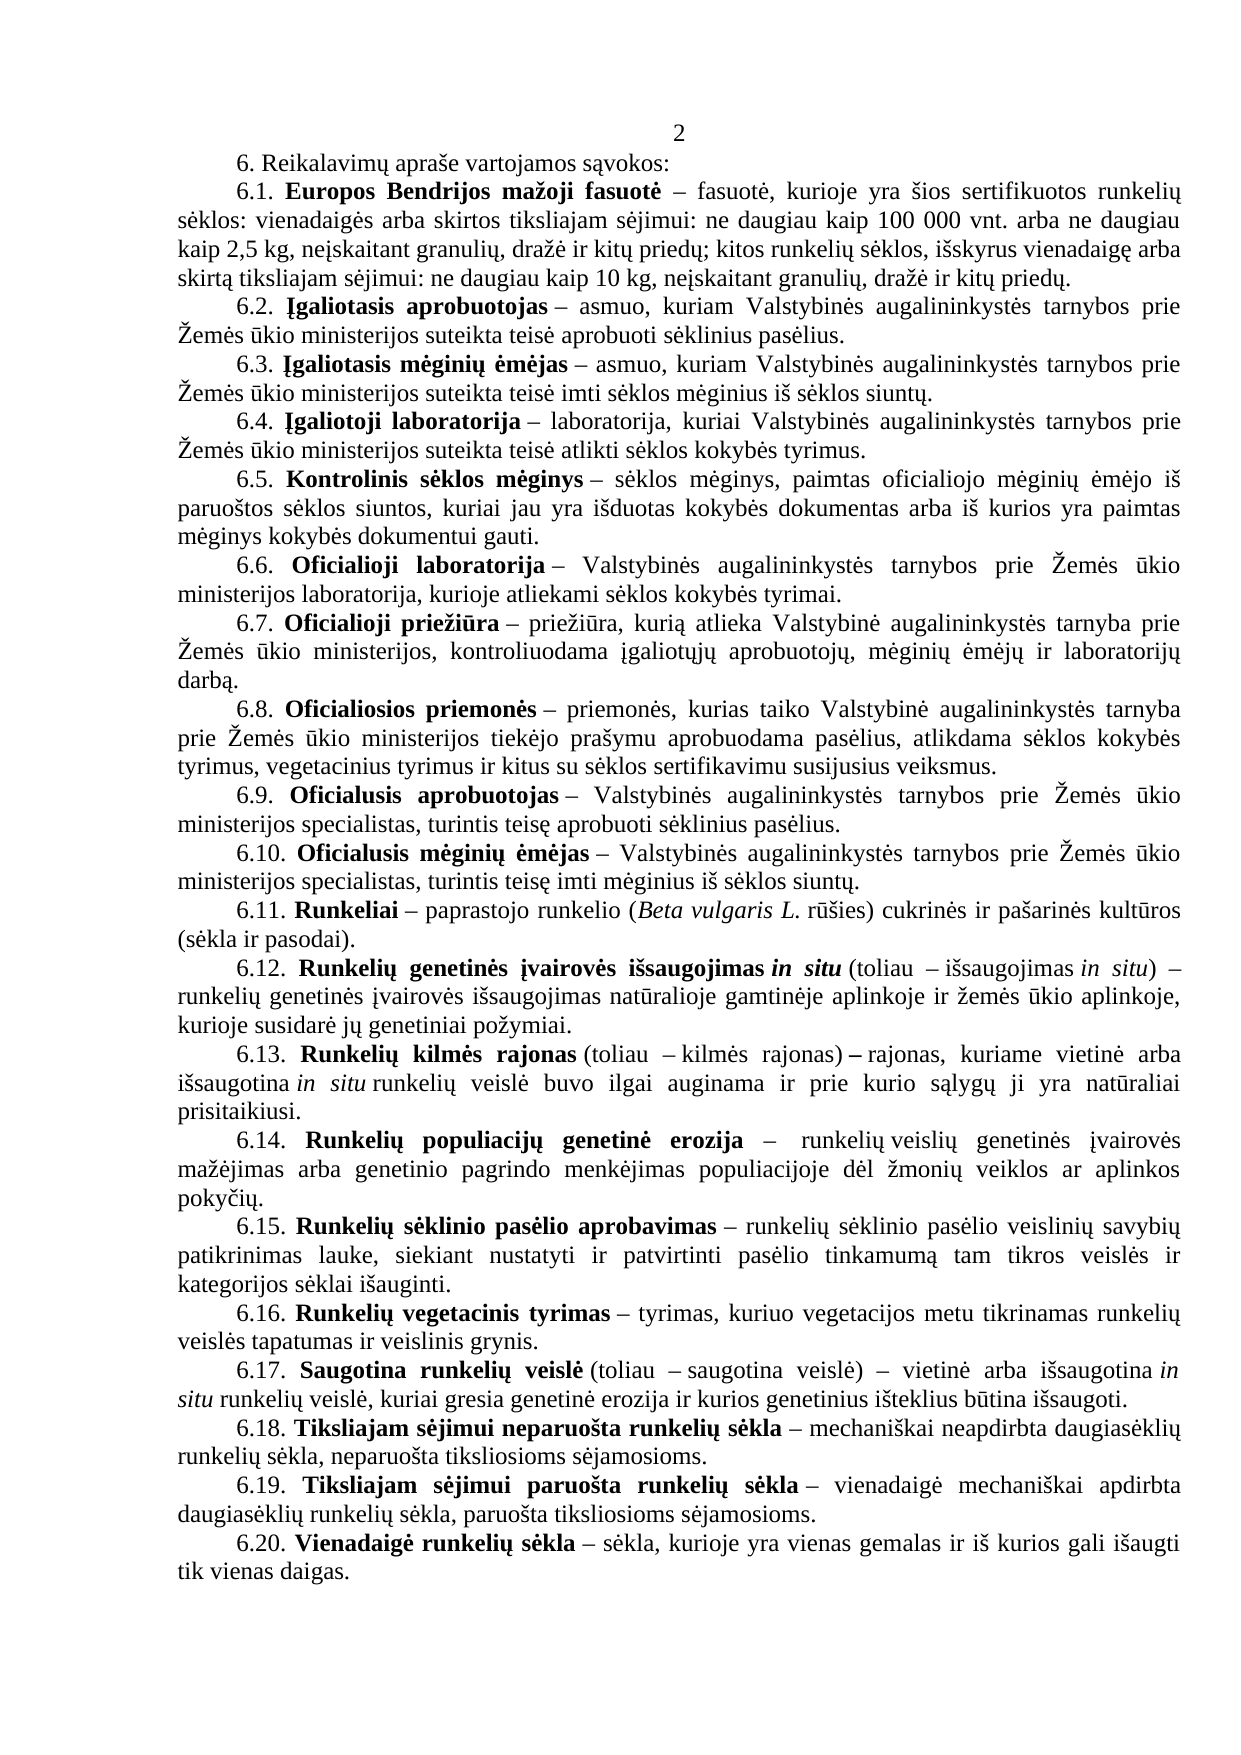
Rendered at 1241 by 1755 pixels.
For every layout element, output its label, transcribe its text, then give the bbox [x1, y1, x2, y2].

text 6.1. Europos Bendrijos mažoji fasuotė – fasuotė, kurioje yra šios sertifikuotos runkelių sėklos: vienadaigės arba skirtos tiksliajam sėjimui: ne daugiau kaip 100 000 vnt. arba ne daugiau kaip 2,5 kg, neįskaitant granulių, dražė ir kitų priedų; kitos runkelių sėklos, išskyrus vienadaigę arba skirtą tiksliajam sėjimui: ne daugiau kaip 10 kg, neįskaitant granulių, dražė ir kitų priedų. [177, 176, 1181, 291]
text 6.5. Kontrolinis sėklos mėginys – sėklos mėginys, paimtas oficialiojo mėginių ėmėjo iš paruoštos sėklos siuntos, kuriai jau yra išduotas kokybės dokumentas arba iš kurios yra paimtas mėginys kokybės dokumentui gauti. [177, 464, 1181, 550]
text 6.8. Oficialiosios priemonės – priemonės, kurias taiko Valstybinė augalininkystės tarnyba prie Žemės ūkio ministerijos tiekėjo prašymu aprobuodama pasėlius, atlikdama sėklos kokybės tyrimus, vegetacinius tyrimus ir kitus su sėklos sertifikavimu susijusius veiksmus. [177, 694, 1181, 780]
text 6.7. Oficialioji priežiūra – priežiūra, kurią atlieka Valstybinė augalininkystės tarnyba prie Žemės ūkio ministerijos, kontroliuodama įgaliotųjų aprobuotojų, mėginių ėmėjų ir laboratorijų darbą. [177, 608, 1181, 694]
text 6.2. Įgaliotasis aprobuotojas – asmuo, kuriam Valstybinės augalininkystės tarnybos prie Žemės ūkio ministerijos suteikta teisė aprobuoti sėklinius pasėlius. [177, 291, 1181, 349]
text 6.18. Tiksliajam sėjimui neparuošta runkelių sėkla – mechaniškai neapdirbta daugiasėklių runkelių sėkla, neparuošta tiksliosioms sėjamosioms. [177, 1413, 1181, 1470]
text 6.19. Tiksliajam sėjimui paruošta runkelių sėkla – vienadaigė mechaniškai apdirbta daugiasėklių runkelių sėkla, paruošta tiksliosioms sėjamosioms. [177, 1470, 1181, 1528]
text 6.9. Oficialusis aprobuotojas – Valstybinės augalininkystės tarnybos prie Žemės ūkio ministerijos specialistas, turintis teisę aprobuoti sėklinius pasėlius. [177, 780, 1181, 838]
text 6. Reikalavimų apraše vartojamos sąvokos: [177, 148, 1181, 176]
text 6.15. Runkelių sėklinio pasėlio aprobavimas – runkelių sėklinio pasėlio veislinių savybių patikrinimas lauke, siekiant nustatyti ir patvirtinti pasėlio tinkamumą tam tikros veislės ir kategorijos sėklai išauginti. [177, 1211, 1181, 1298]
text 6.13. Runkelių kilmės rajonas (toliau – kilmės rajonas) – rajonas, kuriame vietinė arba išsaugotina in situ runkelių veislė buvo ilgai auginama ir prie kurio sąlygų ji yra natūraliai prisitaikiusi. [177, 1039, 1181, 1125]
text 6.10. Oficialusis mėginių ėmėjas – Valstybinės augalininkystės tarnybos prie Žemės ūkio ministerijos specialistas, turintis teisę imti mėginius iš sėklos siuntų. [177, 838, 1181, 895]
text 6.16. Runkelių vegetacinis tyrimas – tyrimas, kuriuo vegetacijos metu tikrinamas runkelių veislės tapatumas ir veislinis grynis. [177, 1298, 1181, 1355]
text 6.4. Įgaliotoji laboratorija – laboratorija, kuriai Valstybinės augalininkystės tarnybos prie Žemės ūkio ministerijos suteikta teisė atlikti sėklos kokybės tyrimus. [177, 406, 1181, 464]
text 6.17. Saugotina runkelių veislė (toliau – saugotina veislė) – vietinė arba išsaugotina in situ runkelių veislė, kuriai gresia genetinė erozija ir kurios genetinius išteklius būtina išsaugoti. [177, 1355, 1181, 1413]
text 6.14. Runkelių populiacijų genetinė erozija – runkelių veislių genetinės įvairovės mažėjimas arba genetinio pagrindo menkėjimas populiacijoje dėl žmonių veiklos ar aplinkos pokyčių. [177, 1125, 1181, 1211]
text 6.6. Oficialioji laboratorija – Valstybinės augalininkystės tarnybos prie Žemės ūkio ministerijos laboratorija, kurioje atliekami sėklos kokybės tyrimai. [177, 550, 1181, 608]
text 6.20. Vienadaigė runkelių sėkla – sėkla, kurioje yra vienas gemalas ir iš kurios gali išaugti tik vienas daigas. [177, 1528, 1181, 1585]
text 6.3. Įgaliotasis mėginių ėmėjas – asmuo, kuriam Valstybinės augalininkystės tarnybos prie Žemės ūkio ministerijos suteikta teisė imti sėklos mėginius iš sėklos siuntų. [177, 349, 1181, 406]
text 6.11. Runkeliai – paprastojo runkelio (Beta vulgaris L. rūšies) cukrinės ir pašarinės kultūros (sėkla ir pasodai). [177, 895, 1181, 953]
text 6.12. Runkelių genetinės įvairovės išsaugojimas in situ (toliau – išsaugojimas in situ) – runkelių genetinės įvairovės išsaugojimas natūralioje gamtinėje aplinkoje ir žemės ūkio aplinkoje, kurioje susidarė jų genetiniai požymiai. [177, 953, 1181, 1039]
